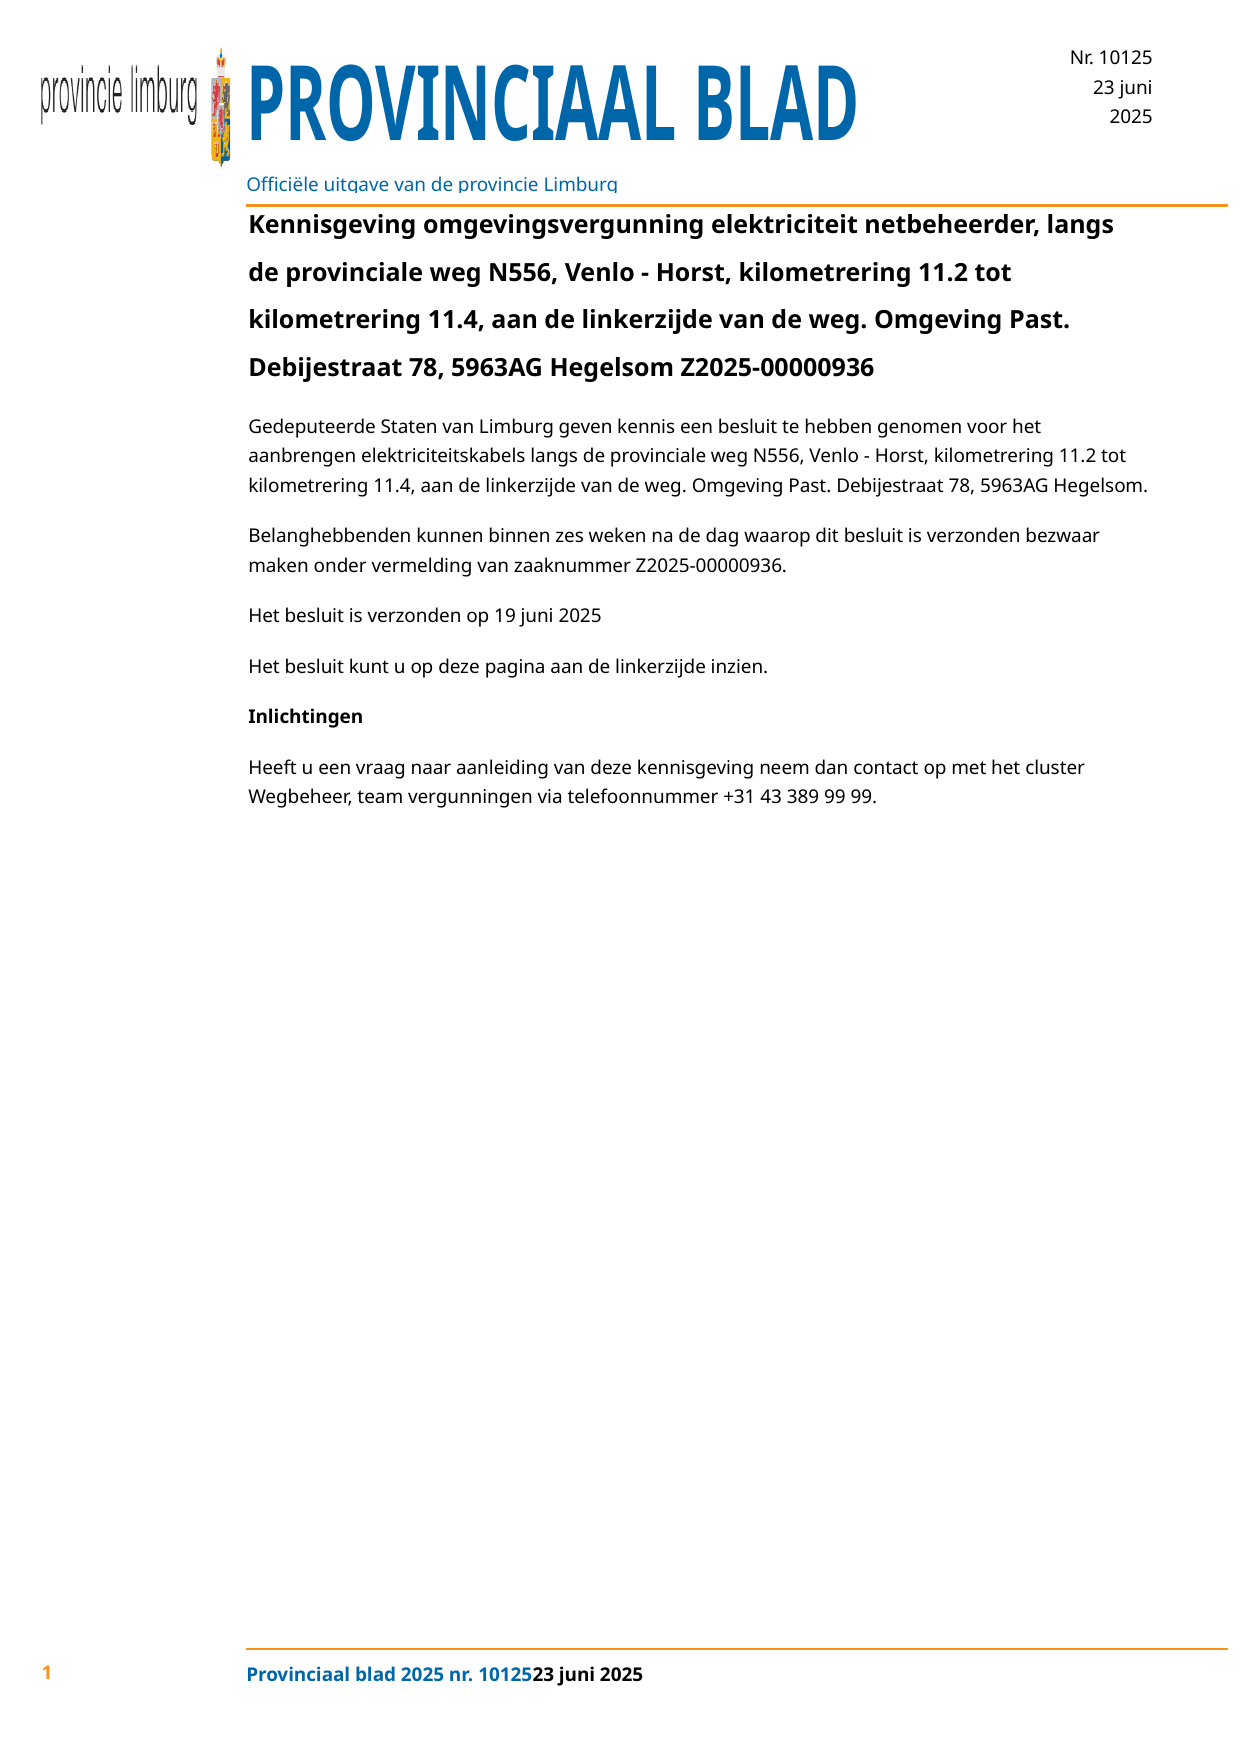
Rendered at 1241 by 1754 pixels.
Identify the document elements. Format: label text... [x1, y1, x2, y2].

text Heeft u een vraag naar aanleiding van deze kennisgeving neem dan contact op met het cluster Wegbeheer, team vergunningen via telefoonnummer +31 43 389 99 99. [248, 754, 1152, 809]
text Het besluit is verzonden op 19 juni 2025 [248, 603, 1152, 628]
picture [41, 47, 231, 172]
text Inlichtingen [248, 703, 1152, 729]
text Belanghebbenden kunnen binnen zes weken na de dag waarop dit besluit is verzonden bezwaar maken onder vermelding van zaaknummer Z2025-00000936. [248, 523, 1152, 578]
text Kennisgeving omgevingsvergunning elektriciteit netbeheerder, langs de provinciale weg N556, Venlo - Horst, kilometrering 11.2 tot kilometrering 11.4, aan de linkerzijde van de weg. Omgeving Past. Debijestraat 78, 5963AG Hegelsom Z2025-00000936 [248, 207, 1152, 384]
text Het besluit kunt u op deze pagina aan de linkerzijde inzien. [248, 653, 1152, 679]
text Gedeputeerde Staten van Limburg geven kennis een besluit te hebben genomen voor het aanbrengen elektriciteitskabels langs de provinciale weg N556, Venlo - Horst, kilometrering 11.2 tot kilometrering 11.4, aan de linkerzijde van de weg. Omgeving Past. Debijestraat 78, 5963AG Hegelsom. [248, 413, 1152, 498]
